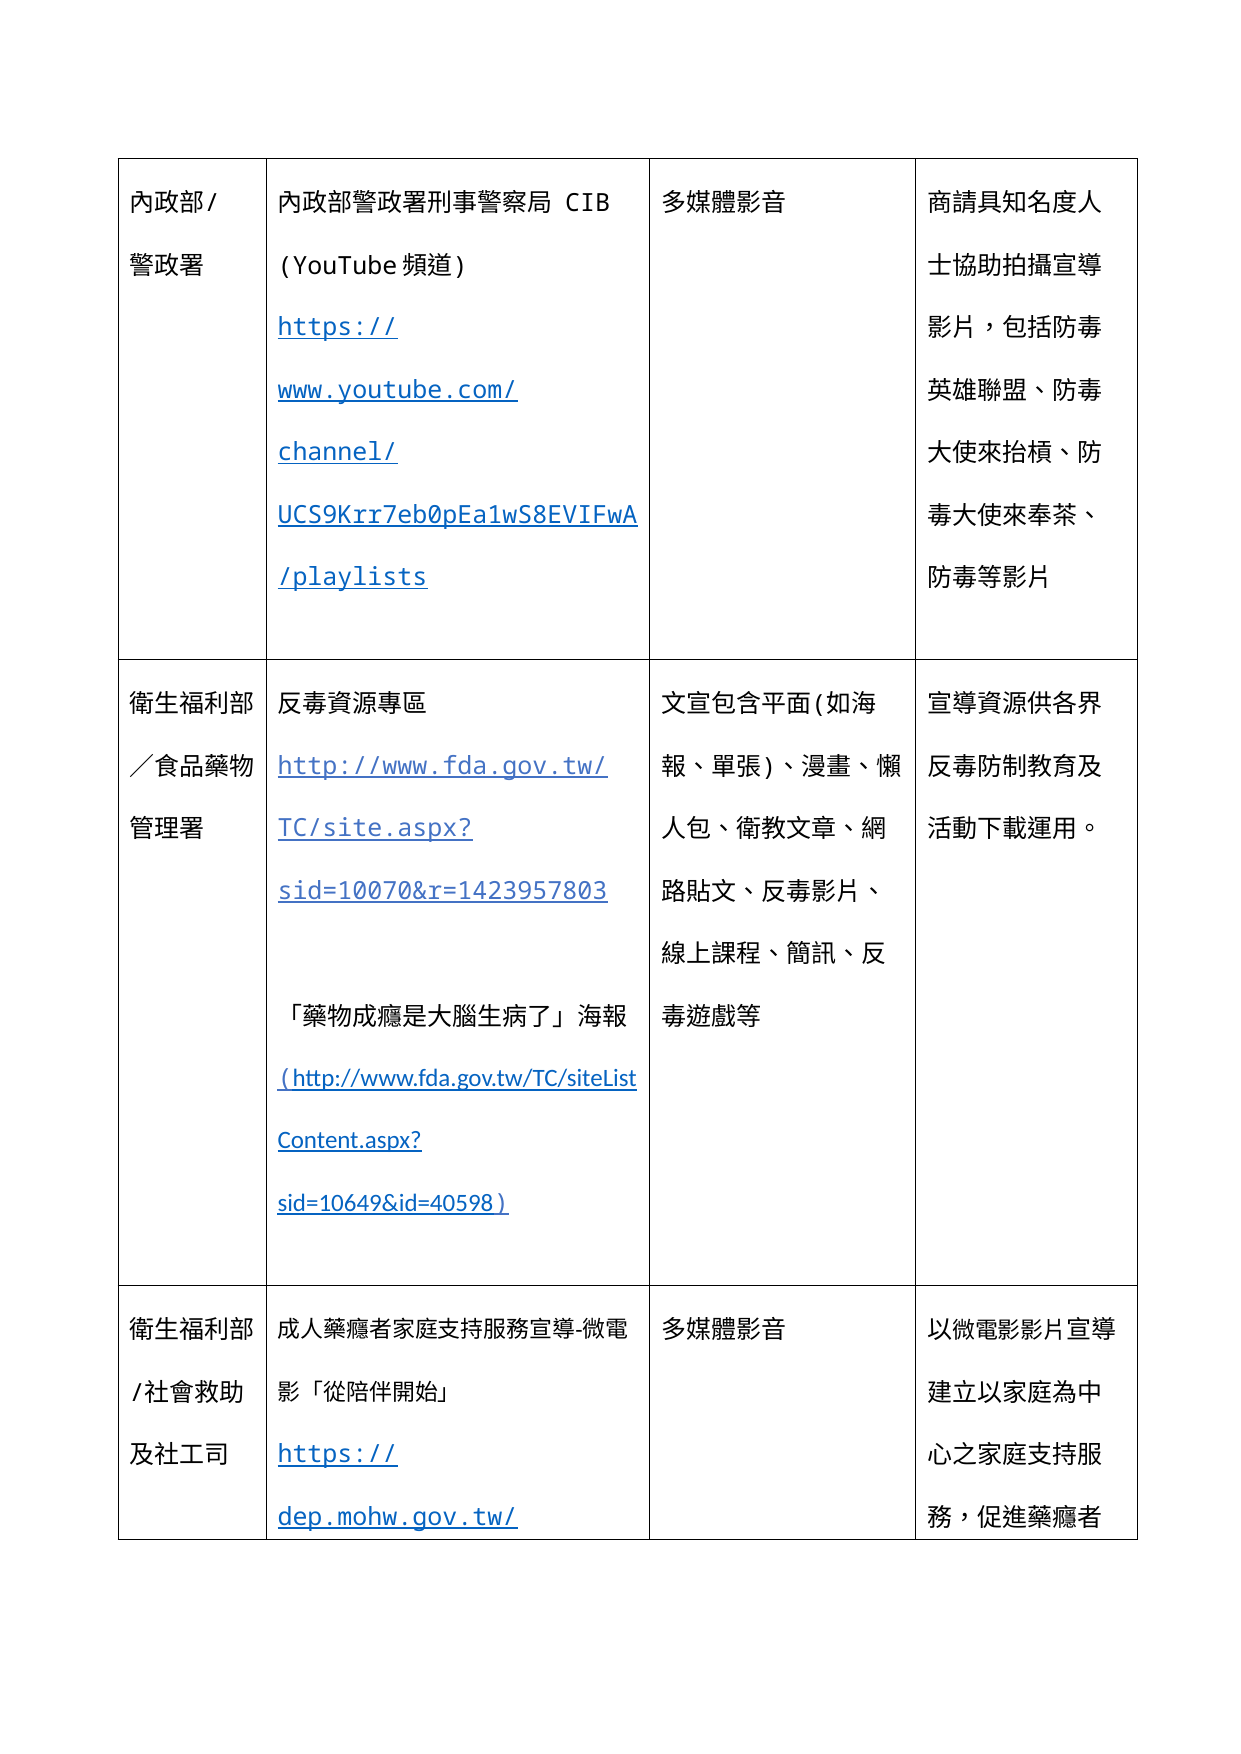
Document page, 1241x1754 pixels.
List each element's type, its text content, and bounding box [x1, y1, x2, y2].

table_cell 多媒體影音 [650, 159, 915, 659]
table_cell 成人藥癮者家庭支持服務宣導-微電影「從陪伴開始」 https://dep.mohw.gov.tw/ [267, 1286, 649, 1539]
table_cell 衛生福利部/社會救助及社工司 [119, 1286, 266, 1539]
table_cell 內政部/ 警政署 [119, 159, 266, 659]
table_cell 商請具知名度人士協助拍攝宣導影片，包括防毒英雄聯盟、防毒大使來抬槓、防毒大使來奉茶、防毒等影片 [916, 159, 1137, 659]
table_cell 文宣包含平面(如海報、單張)、漫畫、懶人包、衛教文章、網路貼文、反毒影片、線上課程、簡訊、反毒遊戲等 [650, 660, 915, 1285]
table_cell 反毒資源專區 http://www.fda.gov.tw/TC/site.aspx?sid=10070&r=1423957803 「藥物成癮是大腦生病了」海報 (http://www.fda.gov.tw/TC/siteListContent.aspx?sid=10649&id=40598) [267, 660, 649, 1285]
table_cell 以微電影影片宣導建立以家庭為中心之家庭支持服務，促進藥癮者 [916, 1286, 1137, 1539]
table_cell 多媒體影音 [650, 1286, 915, 1539]
table_cell 衛生福利部／食品藥物管理署 [119, 660, 266, 1285]
table_cell 宣導資源供各界反毒防制教育及活動下載運用。 [916, 660, 1137, 1285]
table_cell 內政部警政署刑事警察局 CIB (YouTube頻道) https://www.youtube.com/channel/UCS9Krr7eb0pEa1wS8EVIFwA/playlists [267, 159, 649, 659]
